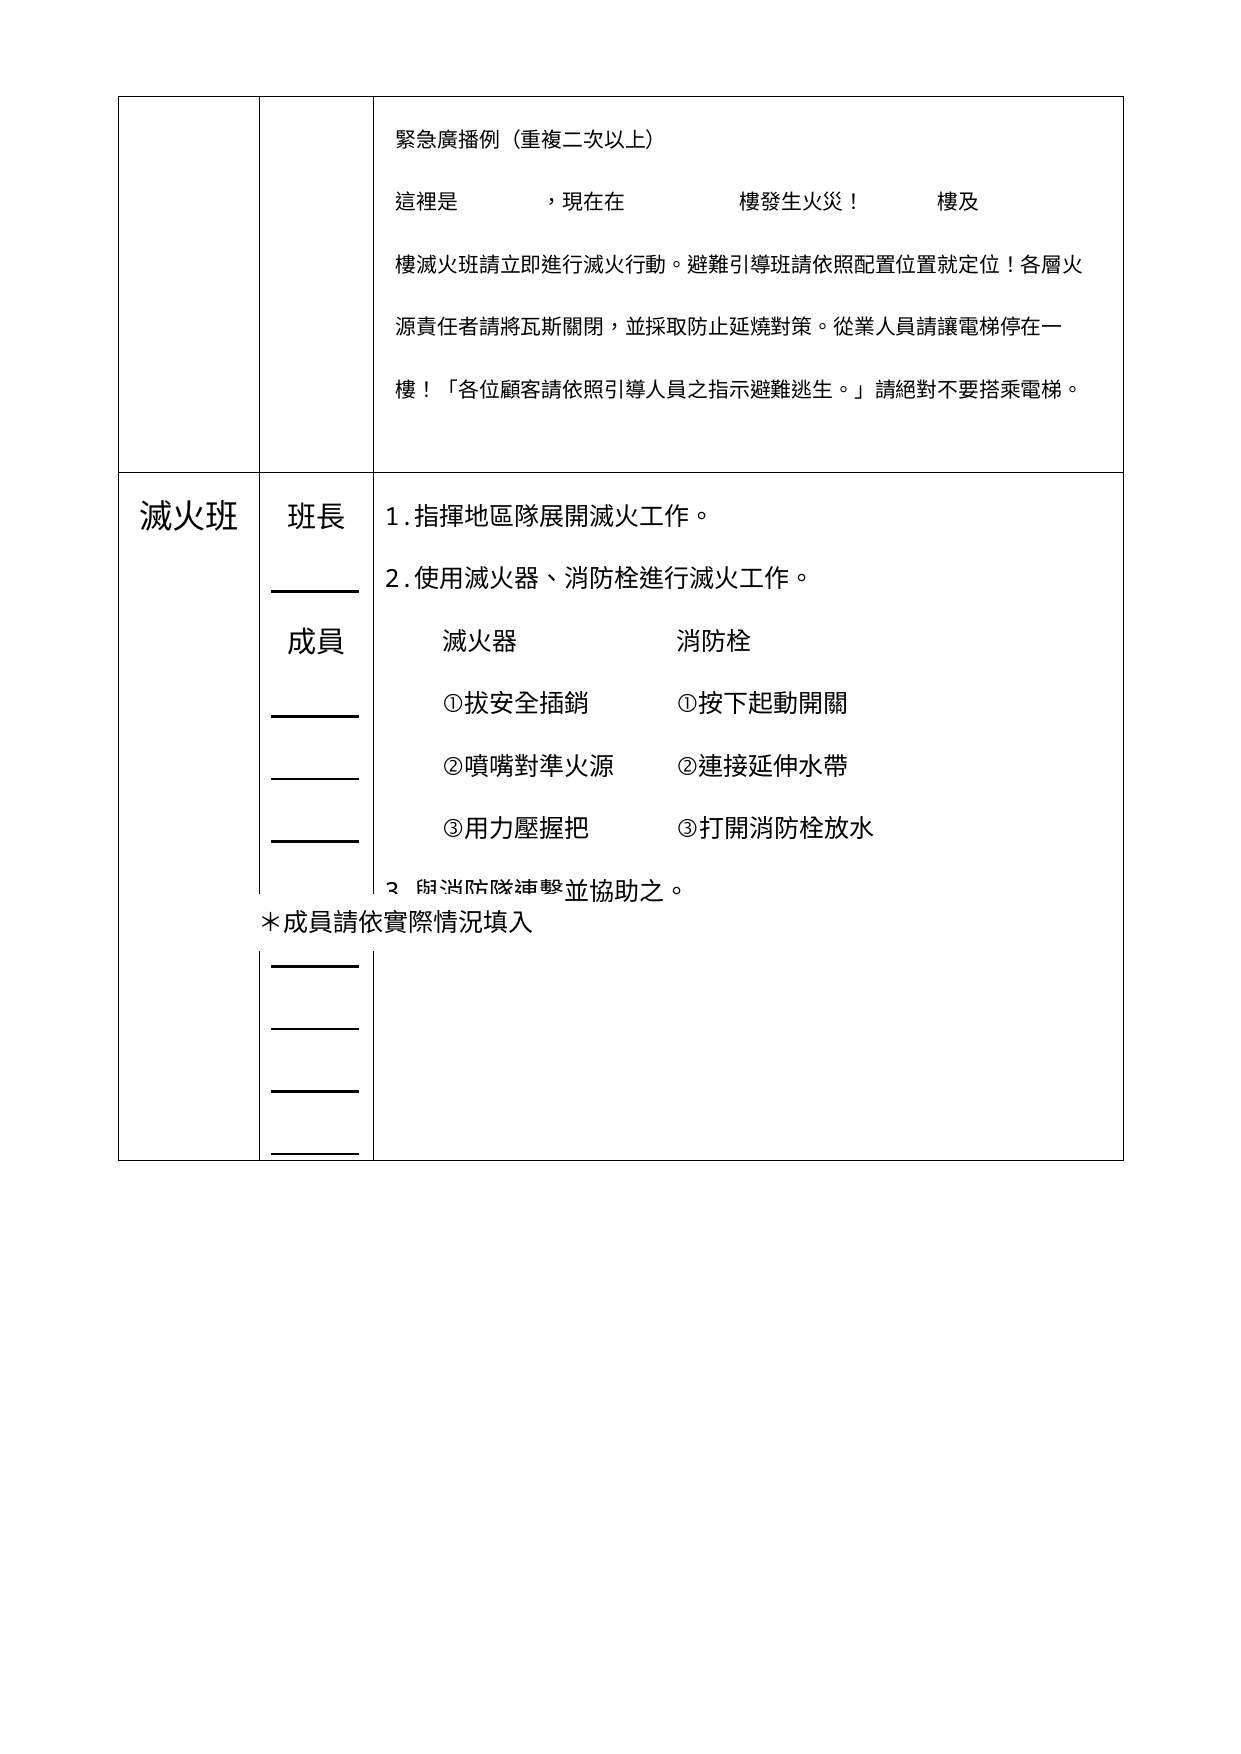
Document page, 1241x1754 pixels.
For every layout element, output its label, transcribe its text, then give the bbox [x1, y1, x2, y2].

table_cell 滅火班 [119, 473, 562, 1160]
table_header 消防栓 [665, 598, 899, 660]
table_cell [260, 97, 373, 472]
table_cell 班長 成員 [260, 473, 373, 895]
table_header 緊急廣播例（重複二次以上） 這裡是 ，現在在 樓發生火災！ 樓及 樓滅火班請立即進行滅火行動。避難引導班請依照配置位置就定位！各層火源責任者請將瓦斯關閉，並採取防止延燒對策。從業人員請讓電梯停在一樓！「各位顧客請依照引導人員之指示避難逃生。」請絕對不要搭乘電梯。 [384, 97, 1104, 409]
table_header 滅火器 [431, 598, 665, 660]
table_cell 拔安全插銷 噴嘴對準火源 用力壓握把 [431, 660, 665, 848]
table_cell [119, 97, 259, 472]
table_cell 1.指揮地區隊展開滅火工作。 2.使用滅火器、消防栓進行滅火工作。 3.與消防隊連繫並協助之。 [374, 473, 1123, 1160]
table_cell [374, 97, 1123, 472]
table_cell [260, 951, 373, 1160]
table_cell 按下起動開關 連接延伸水帶 打開消防栓放水 [665, 660, 899, 848]
